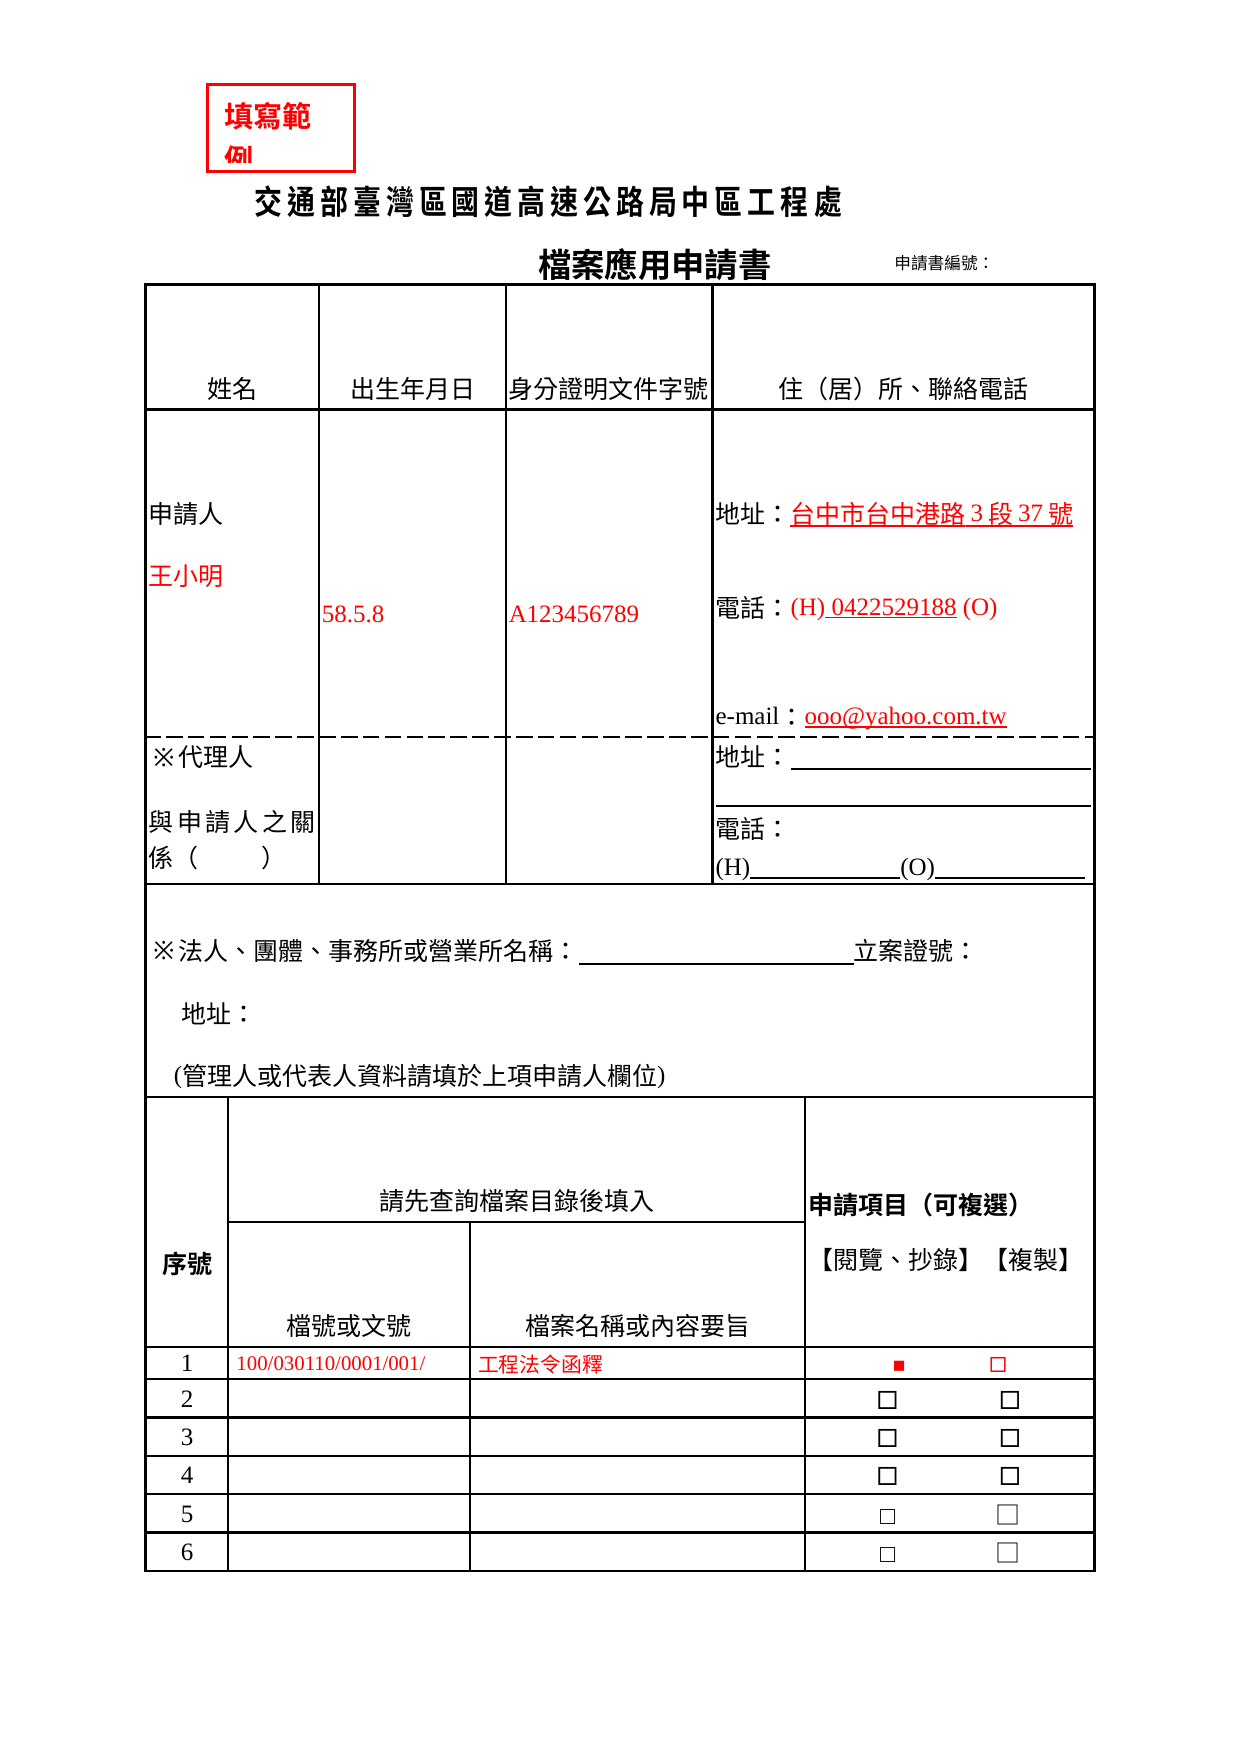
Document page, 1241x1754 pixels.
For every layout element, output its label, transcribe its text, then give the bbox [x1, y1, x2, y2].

table_cell [471, 1380, 804, 1416]
table_cell 工程法令函釋 [471, 1348, 804, 1378]
table_cell 申請人 王小明 [147, 411, 318, 736]
table_cell 地址：台中市台中港路3段37號 電話：(H) 0422529188 (O) e-mail：ooo@yahoo.com.tw [714, 411, 1093, 736]
table_cell □ □ [806, 1534, 1093, 1570]
table_cell   [806, 1380, 1093, 1416]
text 交通部臺灣區國道高速公路局中區工程處 [187, 158, 1053, 221]
table_cell [507, 736, 711, 882]
table_cell   [806, 1457, 1093, 1493]
table_cell 申請項目（可複選） 【閱覽、抄錄】【複製】 [806, 1098, 1093, 1346]
table_cell [471, 1457, 804, 1493]
table_header 出生年月日 [320, 286, 505, 408]
table_header 住（居）所、聯絡電話 [714, 286, 1093, 408]
table_cell 請先查詢檔案目錄後填入 [229, 1098, 804, 1221]
table_cell [471, 1495, 804, 1531]
table_cell [229, 1495, 469, 1531]
table_cell 序號 [147, 1098, 227, 1346]
table_cell 2 [147, 1380, 227, 1416]
table_cell [229, 1380, 469, 1416]
text 填寫範例 [224, 94, 338, 163]
table_cell 檔案名稱或內容要旨 [471, 1223, 804, 1346]
text 交通部臺灣區國道高速公路局中區工程處 [209, 86, 353, 170]
table_cell [229, 1457, 469, 1493]
table_cell [229, 1419, 469, 1455]
table_cell [471, 1534, 804, 1570]
text 檔案應用申請書 申請書編號： [187, 221, 1053, 283]
table_cell 檔號或文號 [229, 1223, 469, 1346]
table_cell 4 [147, 1457, 227, 1493]
table_cell 1 [147, 1348, 227, 1378]
table_header 身分證明文件字號 [507, 286, 711, 408]
table_cell 3 [147, 1419, 227, 1455]
table_cell 地址： 電話： (H) (O) [714, 736, 1093, 882]
table_cell 5 [147, 1495, 227, 1531]
table_cell [229, 1534, 469, 1570]
table_cell □ □ [806, 1495, 1093, 1531]
table_cell 100/030110/0001/001/ [229, 1348, 469, 1378]
table_cell ■  [806, 1348, 1093, 1378]
table_cell ※代理人 與申請人之關係（ ） [147, 736, 318, 882]
table_cell   [806, 1419, 1093, 1455]
table_cell 6 [147, 1534, 227, 1570]
table_header 姓名 [147, 286, 318, 408]
table_cell A123456789 [507, 411, 711, 736]
table_cell 58.5.8 [320, 411, 505, 736]
table_cell ※法人、團體、事務所或營業所名稱： 立案證號： 地址： (管理人或代表人資料請填於上項申請人欄位) [147, 885, 1093, 1096]
table_cell [320, 736, 505, 882]
table_cell [471, 1419, 804, 1455]
